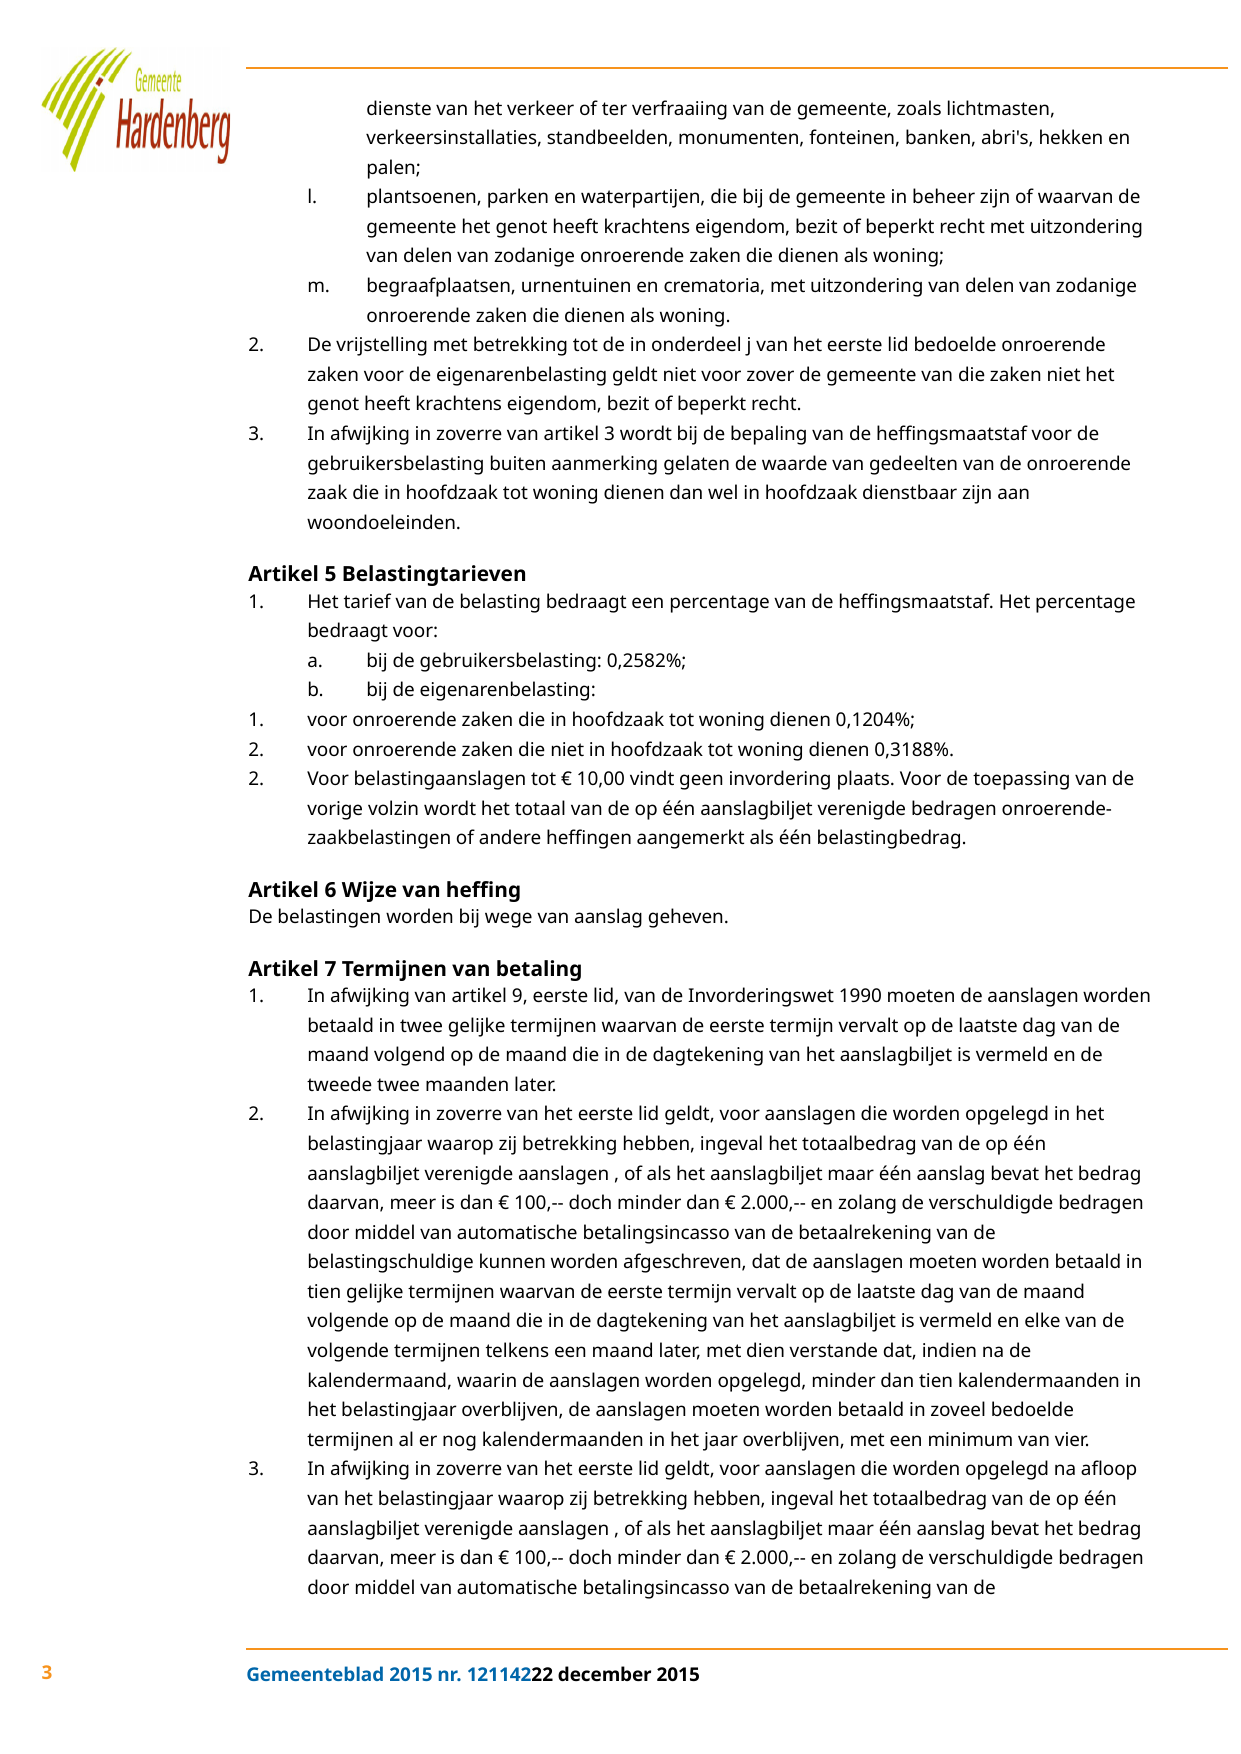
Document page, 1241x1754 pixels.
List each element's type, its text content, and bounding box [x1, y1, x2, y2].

text Artikel 7 Termijnen van betaling [248, 954, 1152, 982]
text De belastingen worden bij wege van aanslag geheven. [248, 903, 1152, 929]
list begraafplaatsen, urnentuinen en crematoria, met uitzondering van delen van zodanige onroerende zaken die dienen als woning. [307, 272, 1152, 328]
list Voor belastingaanslagen tot € 10,00 vindt geen invordering plaats. Voor de toepassing van de vorige volzin wordt het totaal van de op één aanslagbiljet verenigde bedragen onroerende-zaakbelastingen of andere heffingen aangemerkt als één belastingbedrag. [248, 765, 1152, 850]
list De vrijstelling met betrekking tot de in onderdeel j van het eerste lid bedoelde onroerende zaken voor de eigenarenbelasting geldt niet voor zover de gemeente van die zaken niet het genot heeft krachtens eigendom, bezit of beperkt recht. [248, 331, 1152, 416]
picture [41, 47, 231, 172]
text Artikel 6 Wijze van heffing [248, 875, 1152, 903]
list In afwijking van artikel 9, eerste lid, van de Invorderingswet 1990 moeten de aanslagen worden betaald in twee gelijke termijnen waarvan de eerste termijn vervalt op de laatste dag van de maand volgend op de maand die in de dagtekening van het aanslagbiljet is vermeld en de tweede twee maanden later. [248, 982, 1152, 1097]
text Artikel 5 Belastingtarieven [248, 559, 1152, 588]
list plantsoenen, parken en waterpartijen, die bij de gemeente in beheer zijn of waarvan de gemeente het genot heeft krachtens eigendom, bezit of beperkt recht met uitzondering van delen van zodanige onroerende zaken die dienen als woning; [307, 183, 1152, 268]
list Het tarief van de belasting bedraagt een percentage van de heffingsmaatstaf. Het percentage bedraagt voor: [248, 588, 1152, 643]
list In afwijking in zoverre van artikel 3 wordt bij de bepaling van de heffingsmaatstaf voor de gebruikersbelasting buiten aanmerking gelaten de waarde van gedeelten van de onroerende zaak die in hoofdzaak tot woning dienen dan wel in hoofdzaak dienstbaar zijn aan woondoeleinden. [248, 420, 1152, 535]
list voor onroerende zaken die niet in hoofdzaak tot woning dienen 0,3188%. [248, 736, 1152, 761]
list bij de eigenarenbelasting: [307, 677, 1152, 702]
list voor onroerende zaken die in hoofdzaak tot woning dienen 0,1204%; [248, 706, 1152, 732]
list dienste van het verkeer of ter verfraaiing van de gemeente, zoals lichtmasten, verkeersinstallaties, standbeelden, monumenten, fonteinen, banken, abri's, hekken en palen; [307, 95, 1152, 180]
list bij de gebruikersbelasting: 0,2582%; [307, 647, 1152, 673]
list In afwijking in zoverre van het eerste lid geldt, voor aanslagen die worden opgelegd na afloop van het belastingjaar waarop zij betrekking hebben, ingeval het totaalbedrag van de op één aanslagbiljet verenigde aanslagen , of als het aanslagbiljet maar één aanslag bevat het bedrag daarvan, meer is dan € 100,-- doch minder dan € 2.000,-- en zolang de verschuldigde bedragen door middel van automatische betalingsincasso van de betaalrekening van de [248, 1456, 1152, 1599]
list In afwijking in zoverre van het eerste lid geldt, voor aanslagen die worden opgelegd in het belastingjaar waarop zij betrekking hebben, ingeval het totaalbedrag van de op één aanslagbiljet verenigde aanslagen , of als het aanslagbiljet maar één aanslag bevat het bedrag daarvan, meer is dan € 100,-- doch minder dan € 2.000,-- en zolang de verschuldigde bedragen door middel van automatische betalingsincasso van de betaalrekening van de belastingschuldige kunnen worden afgeschreven, dat de aanslagen moeten worden betaald in tien gelijke termijnen waarvan de eerste termijn vervalt op de laatste dag van de maand volgende op de maand die in de dagtekening van het aanslagbiljet is vermeld en elke van de volgende termijnen telkens een maand later, met dien verstande dat, indien na de kalendermaand, waarin de aanslagen worden opgelegd, minder dan tien kalendermaanden in het belastingjaar overblijven, de aanslagen moeten worden betaald in zoveel bedoelde termijnen al er nog kalendermaanden in het jaar overblijven, met een minimum van vier. [248, 1101, 1152, 1452]
